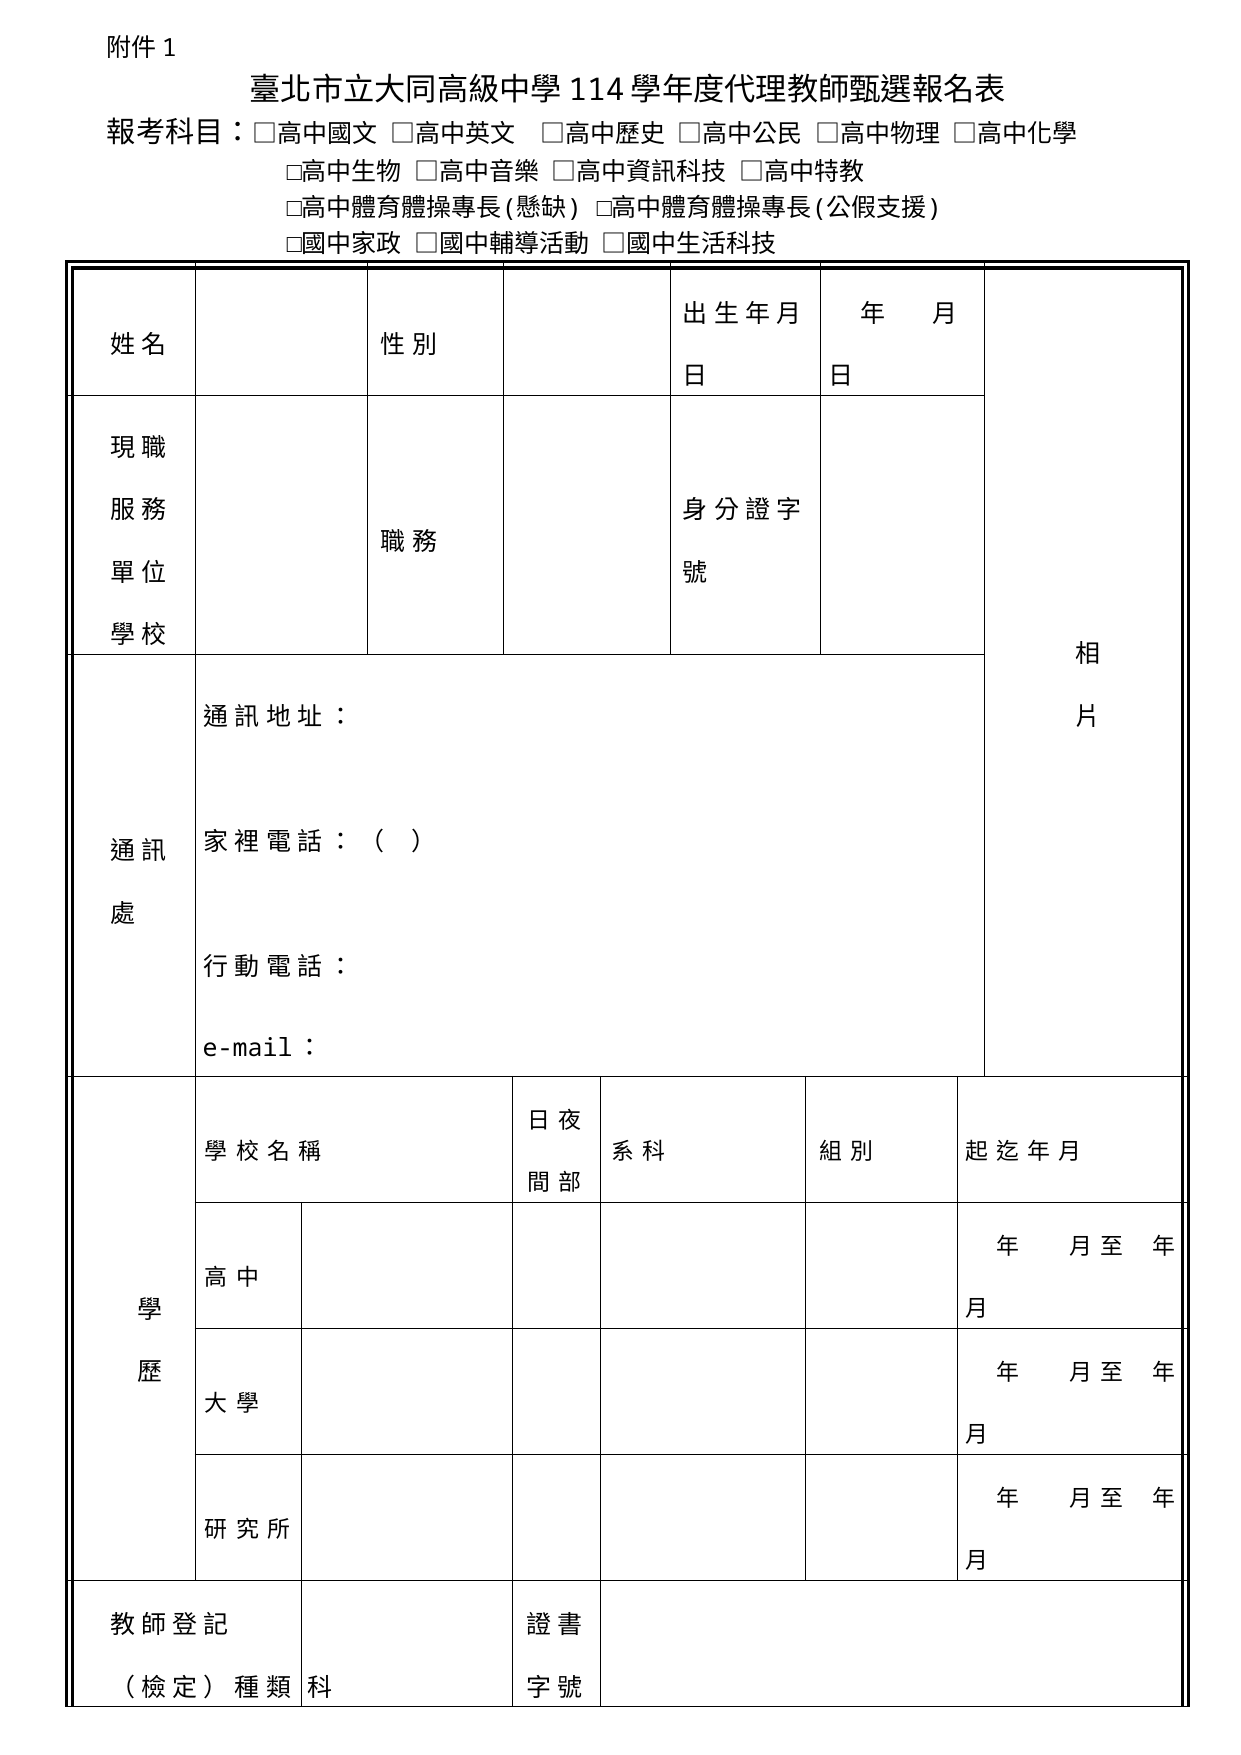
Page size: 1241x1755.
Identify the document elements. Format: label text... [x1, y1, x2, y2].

table_cell [302, 1329, 512, 1454]
table_cell [513, 1203, 600, 1328]
table_header 姓名 [70, 263, 195, 394]
table_cell [601, 1203, 805, 1328]
table_cell 年 月至 年 月 [958, 1203, 1181, 1328]
table_cell 學校名稱 [196, 1077, 512, 1202]
table_cell 科 [302, 1581, 512, 1706]
table_cell [513, 1455, 600, 1580]
table_cell 研究所 [196, 1455, 301, 1580]
table_cell 大學 [196, 1329, 301, 1454]
text 報考科目：□高中國文 □高中英文 □高中歷史 □高中公民 □高中物理 □高中化學 [107, 109, 1148, 151]
table_cell [196, 396, 367, 654]
table_cell [601, 1455, 805, 1580]
table_header 性別 [368, 270, 503, 394]
table_cell 高中 [196, 1203, 301, 1328]
table_cell 年 月至 年 月 [958, 1455, 1181, 1580]
table_cell 身分證字號 [671, 396, 820, 654]
table_cell 通訊處 [74, 655, 195, 1076]
table_cell [601, 1329, 805, 1454]
table_cell 組別 [806, 1077, 957, 1202]
table_cell 教師登記 （檢定）種類 [74, 1581, 301, 1706]
table_cell 職務 [368, 396, 503, 654]
text □高中體育體操專長(懸缺) □高中體育體操專長(公假支援) [107, 188, 1148, 224]
table_header [196, 270, 367, 394]
table_cell [302, 1203, 512, 1328]
text 臺北市立大同高級中學114學年度代理教師甄選報名表 [107, 64, 1148, 109]
table_cell 年 月至 年 月 [958, 1329, 1181, 1454]
text □高中生物 □高中音樂 □高中資訊科技 □高中特教 [107, 151, 1148, 188]
table_header 相 片 [985, 263, 1185, 1076]
table_header 出生年月日 [671, 270, 820, 394]
table_cell 證書 字號 [513, 1581, 600, 1706]
table_cell 通訊地址： 家裡電話：（ ） 行動電話： e-mail： [196, 655, 984, 1076]
table_header [504, 270, 670, 394]
text □國中家政 □國中輔導活動 □國中生活科技 [107, 224, 1148, 260]
table_cell 學 歷 [74, 1077, 195, 1580]
table_cell 系科 [601, 1077, 805, 1202]
table_cell [504, 396, 670, 654]
table_header 年 月 日 [821, 270, 984, 394]
table_cell [821, 396, 984, 654]
table_cell [302, 1455, 512, 1580]
table_cell 起迄年月 [958, 1077, 1181, 1202]
table_cell [806, 1455, 957, 1580]
table_cell [806, 1329, 957, 1454]
table_cell [601, 1581, 1181, 1706]
table_cell 現職服務單位學校 [74, 396, 195, 654]
table_cell [513, 1329, 600, 1454]
table_cell 日夜 間部 [513, 1077, 600, 1202]
table_cell [806, 1203, 957, 1328]
text 附件1 [107, 27, 1148, 64]
